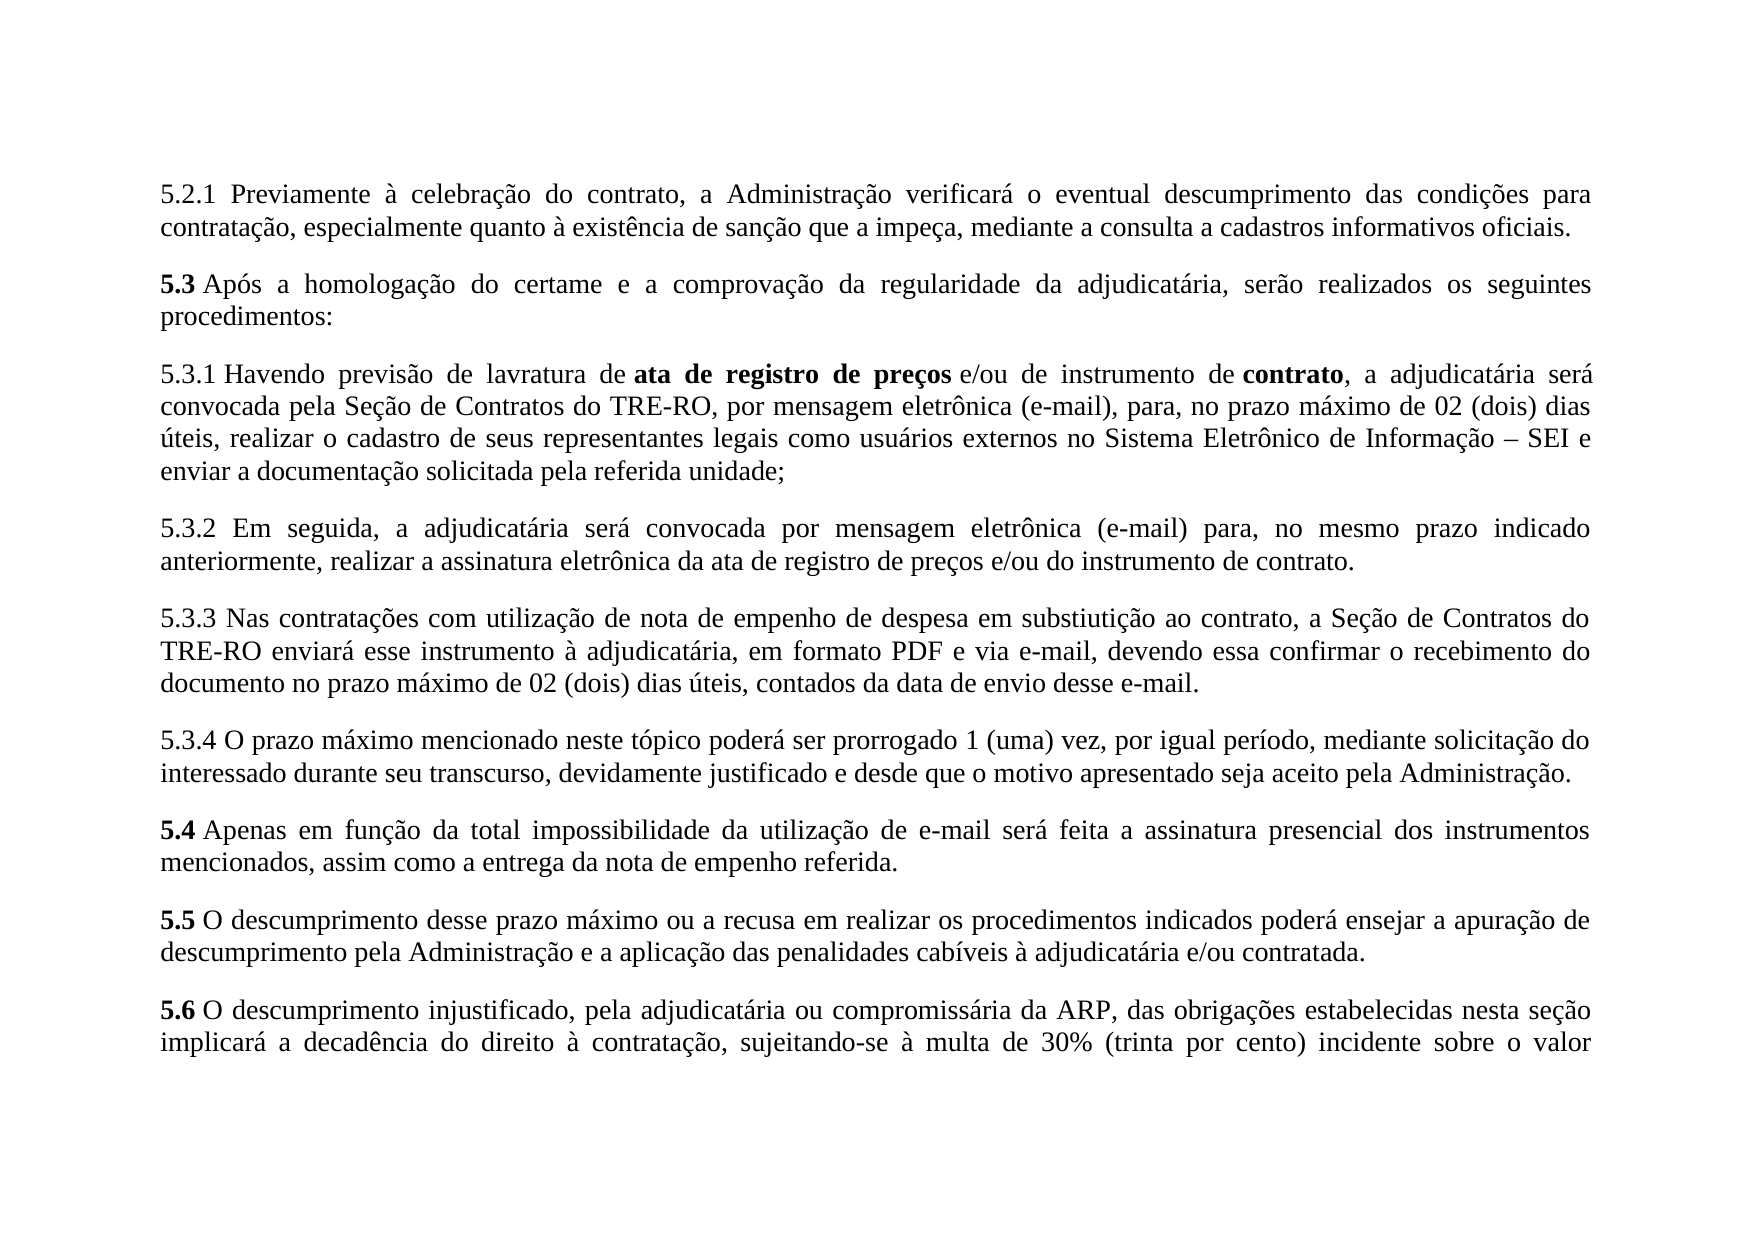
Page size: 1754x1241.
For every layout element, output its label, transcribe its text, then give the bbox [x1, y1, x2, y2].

text 5.3.3 Nas contratações com utilização de nota de empenho de despesa em substiutição ao contrato, a Seção de Contratos do TRE-RO enviará esse instrumento à adjudicatária, em formato PDF e via e-mail, devendo essa confirmar o recebimento do documento no prazo máximo de 02 (dois) dias úteis, contados da data de envio desse e-mail. [160, 601, 1594, 698]
text 5.3.2 Em seguida, a adjudicatária será convocada por mensagem eletrônica (e-mail) para, no mesmo prazo indicado anteriormente, realizar a assinatura eletrônica da ata de registro de preços e/ou do instrumento de contrato. [160, 511, 1594, 576]
text 5.3.4 O prazo máximo mencionado neste tópico poderá ser prorrogado 1 (uma) vez, por igual período, mediante solicitação do interessado durante seu transcurso, devidamente justificado e desde que o motivo apresentado seja aceito pela Administração. [160, 723, 1594, 788]
text 5.2.1 Previamente à celebração do contrato, a Administração verificará o eventual descumprimento das condições para contratação, especialmente quanto à existência de sanção que a impeça, mediante a consulta a cadastros informativos oficiais. [160, 177, 1594, 242]
text 5.3.1 Havendo previsão de lavratura de ata de registro de preços e/ou de instrumento de contrato, a adjudicatária será convocada pela Seção de Contratos do TRE-RO, por mensagem eletrônica (e-mail), para, no prazo máximo de 02 (dois) dias úteis, realizar o cadastro de seus representantes legais como usuários externos no Sistema Eletrônico de Informação – SEI e enviar a documentação solicitada pela referida unidade; [160, 357, 1594, 486]
text 5.4 Apenas em função da total impossibilidade da utilização de e-mail será feita a assinatura presencial dos instrumentos mencionados, assim como a entrega da nota de empenho referida. [160, 813, 1594, 878]
text 5.6 O descumprimento injustificado, pela adjudicatária ou compromissária da ARP, das obrigações estabelecidas nesta seção implicará a decadência do direito à contratação, sujeitando-se à multa de 30% (trinta por cento) incidente sobre o valor [160, 993, 1594, 1057]
text 5.5 O descumprimento desse prazo máximo ou a recusa em realizar os procedimentos indicados poderá ensejar a apuração de descumprimento pela Administração e a aplicação das penalidades cabíveis à adjudicatária e/ou contratada. [160, 903, 1594, 968]
text 5.3 Após a homologação do certame e a comprovação da regularidade da adjudicatária, serão realizados os seguintes procedimentos: [160, 267, 1594, 332]
